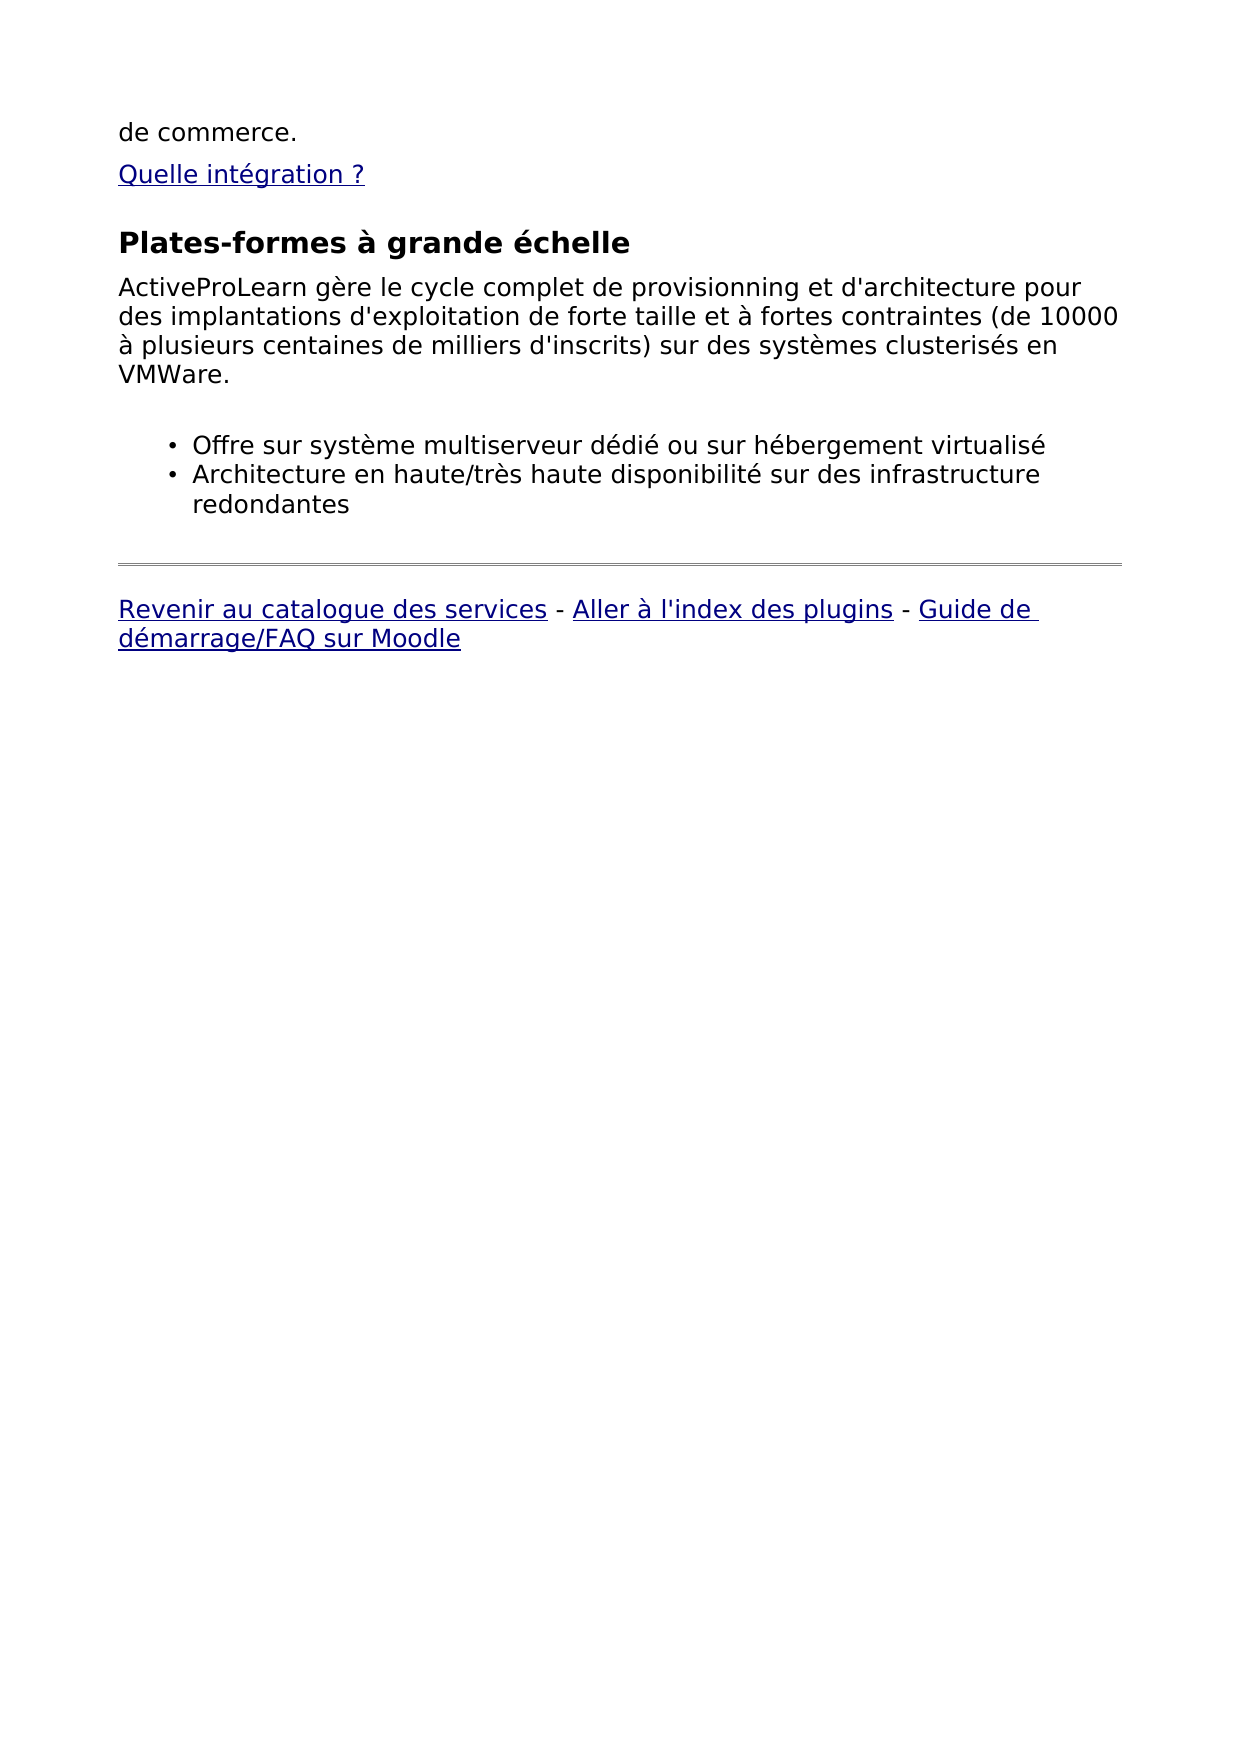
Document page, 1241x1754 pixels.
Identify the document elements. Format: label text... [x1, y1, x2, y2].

list Offre sur système multiserveur dédié ou sur hébergement virtualisé [177, 432, 1122, 461]
text ActiveProLearn gère le cycle complet de provisionning et d'architecture pour des implantations d'exploitation de forte taille et à fortes contraintes (de 10000 à plusieurs centaines de milliers d'inscrits) sur des systèmes clusterisés en VMWare. [118, 273, 1122, 389]
text de commerce. [118, 118, 1122, 147]
subtitle Plates-formes à grande échelle [118, 226, 1122, 260]
text Quelle intégration ? [118, 160, 1122, 189]
list Architecture en haute/très haute disponibilité sur des infrastructure redondantes [177, 461, 1122, 519]
text Revenir au catalogue des services - Aller à l'index des plugins - Guide de démarrage/FAQ sur Moodle [118, 595, 1122, 653]
